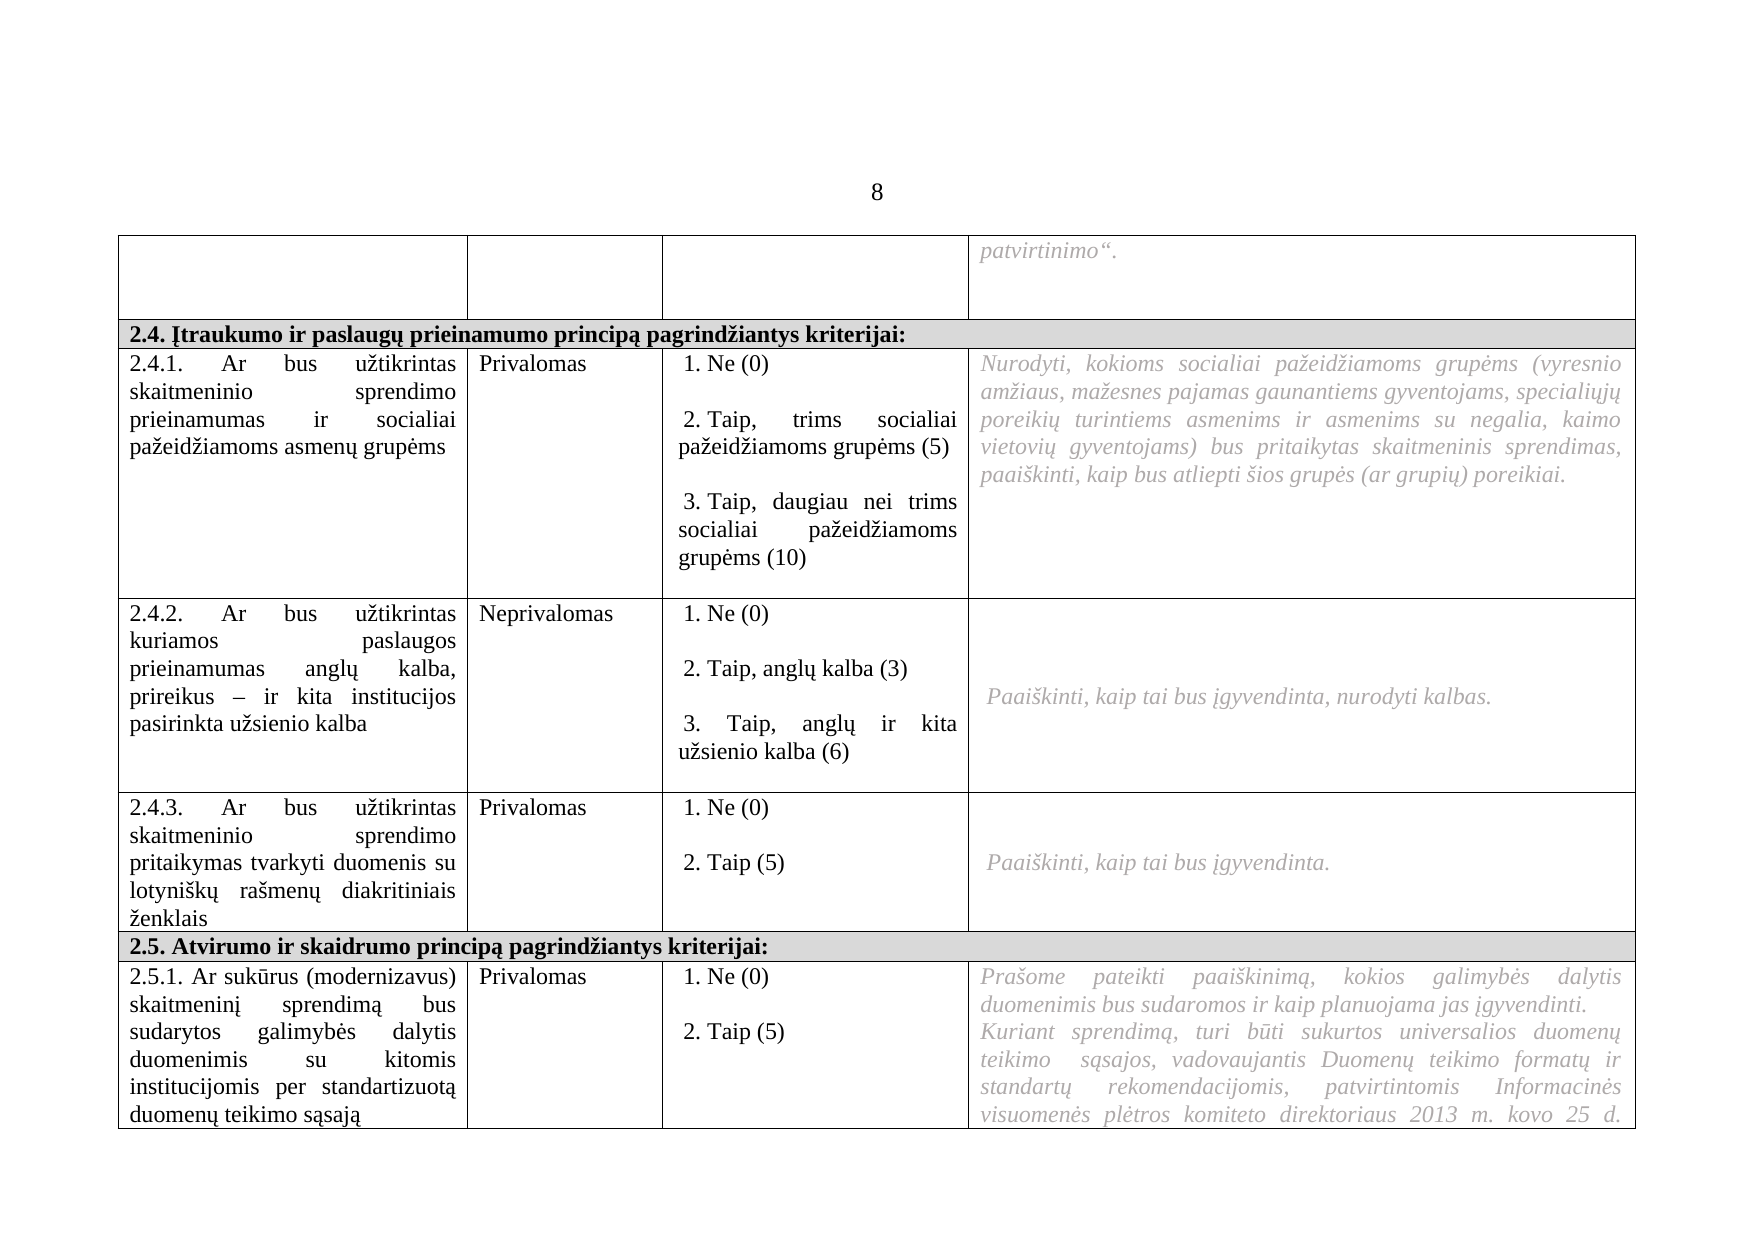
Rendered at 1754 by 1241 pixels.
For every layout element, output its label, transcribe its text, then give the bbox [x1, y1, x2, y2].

table_cell [468, 236, 662, 318]
table_cell [119, 236, 467, 318]
table_cell Nurodyti, kokioms socialiai pažeidžiamoms grupėms (vyresnio amžiaus, mažesnes pajamas gaunantiems gyventojams, specialiųjų poreikių turintiems asmenims ir asmenims su negalia, kaimo vietovių gyventojams) bus pritaikytas skaitmeninis sprendimas, paaiškinti, kaip bus atliepti šios grupės (ar grupių) poreikiai. [969, 349, 1635, 598]
table_cell 1. Ne (0) 2. Taip, trims socialiai pažeidžiamoms grupėms (5) 3. Taip, daugiau nei trims socialiai pažeidžiamoms grupėms (10) [663, 349, 968, 598]
table_cell [663, 236, 968, 318]
table_cell 2.4.3. Ar bus užtikrintas skaitmeninio sprendimo pritaikymas tvarkyti duomenis su lotyniškų rašmenų diakritiniais ženklais [119, 793, 467, 931]
table_cell Privalomas [468, 349, 662, 598]
table_cell Paaiškinti, kaip tai bus įgyvendinta, nurodyti kalbas. [969, 599, 1635, 792]
table_cell Prašome pateikti paaiškinimą, kokios galimybės dalytis duomenimis bus sudaromos ir kaip planuojama jas įgyvendinti. Kuriant sprendimą, turi būti sukurtos universalios duomenų teikimo sąsajos, vadovaujantis Duomenų teikimo formatų ir standartų rekomendacijomis, patvirtintomis Informacinės visuomenės plėtros komiteto direktoriaus 2013 m. kovo 25 d. [969, 962, 1635, 1128]
table_cell 2.4. Įtraukumo ir paslaugų prieinamumo principą pagrindžiantys kriterijai: [119, 320, 1635, 348]
table_cell 1. Ne (0) 2. Taip (5) [663, 962, 968, 1128]
table_cell 2.5. Atvirumo ir skaidrumo principą pagrindžiantys kriterijai: [119, 932, 1635, 961]
table_cell 1. Ne (0) 2. Taip (5) [663, 793, 968, 931]
table_cell Privalomas [468, 962, 662, 1128]
table_cell 2.4.1. Ar bus užtikrintas skaitmeninio sprendimo prieinamumas ir socialiai pažeidžiamoms asmenų grupėms [119, 349, 467, 598]
table_cell Neprivalomas [468, 599, 662, 792]
table_cell 2.4.2. Ar bus užtikrintas kuriamos paslaugos prieinamumas anglų kalba, prireikus – ir kita institucijos pasirinkta užsienio kalba [119, 599, 467, 792]
table_cell patvirtinimo“. [969, 236, 1635, 318]
table_cell Privalomas [468, 793, 662, 931]
table_cell Paaiškinti, kaip tai bus įgyvendinta. [969, 793, 1635, 931]
table_cell 1. Ne (0) 2. Taip, anglų kalba (3) 3. Taip, anglų ir kita užsienio kalba (6) [663, 599, 968, 792]
table_cell 2.5.1. Ar sukūrus (modernizavus) skaitmeninį sprendimą bus sudarytos galimybės dalytis duomenimis su kitomis institucijomis per standartizuotą duomenų teikimo sąsają [119, 962, 467, 1128]
